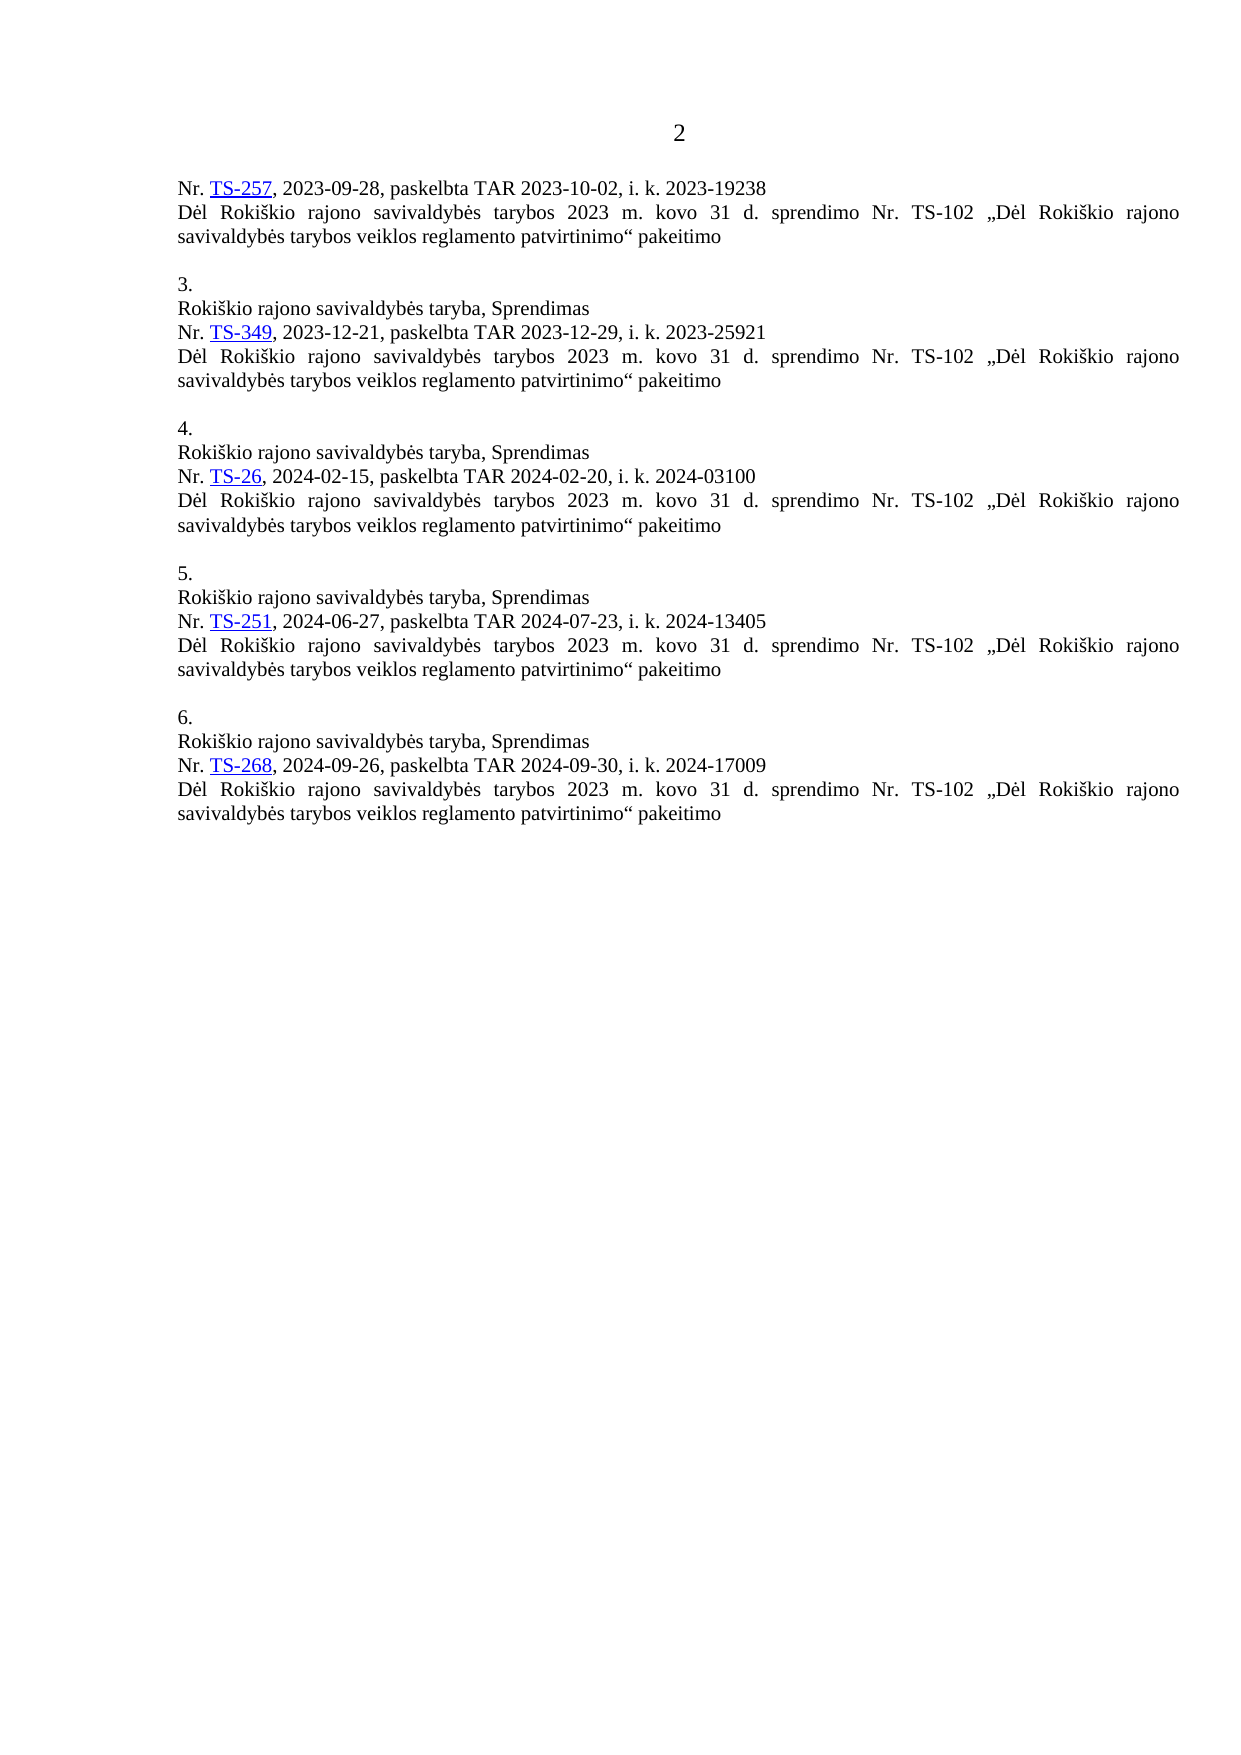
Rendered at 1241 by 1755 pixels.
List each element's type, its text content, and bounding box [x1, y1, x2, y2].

text 4. [177, 416, 1181, 440]
text 3. [177, 272, 1181, 296]
text Dėl Rokiškio rajono savivaldybės tarybos 2023 m. kovo 31 d. sprendimo Nr. TS-102 „Dėl Rokiškio rajono savivaldybės tarybos veiklos reglamento patvirtinimo“ pakeitimo [177, 777, 1181, 825]
text Nr. TS-26, 2024-02-15, paskelbta TAR 2024-02-20, i. k. 2024-03100 [177, 464, 1181, 488]
text Nr. TS-257, 2023-09-28, paskelbta TAR 2023-10-02, i. k. 2023-19238 [177, 176, 1181, 200]
text 6. [177, 705, 1181, 729]
text Rokiškio rajono savivaldybės taryba, Sprendimas [177, 296, 1181, 320]
text Nr. TS-268, 2024-09-26, paskelbta TAR 2024-09-30, i. k. 2024-17009 [177, 753, 1181, 777]
text Dėl Rokiškio rajono savivaldybės tarybos 2023 m. kovo 31 d. sprendimo Nr. TS-102 „Dėl Rokiškio rajono savivaldybės tarybos veiklos reglamento patvirtinimo“ pakeitimo [177, 344, 1181, 392]
text Rokiškio rajono savivaldybės taryba, Sprendimas [177, 585, 1181, 609]
text 5. [177, 561, 1181, 585]
text Nr. TS-349, 2023-12-21, paskelbta TAR 2023-12-29, i. k. 2023-25921 [177, 320, 1181, 344]
text Dėl Rokiškio rajono savivaldybės tarybos 2023 m. kovo 31 d. sprendimo Nr. TS-102 „Dėl Rokiškio rajono savivaldybės tarybos veiklos reglamento patvirtinimo“ pakeitimo [177, 488, 1181, 537]
text Dėl Rokiškio rajono savivaldybės tarybos 2023 m. kovo 31 d. sprendimo Nr. TS-102 „Dėl Rokiškio rajono savivaldybės tarybos veiklos reglamento patvirtinimo“ pakeitimo [177, 633, 1181, 681]
text Nr. TS-251, 2024-06-27, paskelbta TAR 2024-07-23, i. k. 2024-13405 [177, 609, 1181, 633]
text Rokiškio rajono savivaldybės taryba, Sprendimas [177, 440, 1181, 464]
text Dėl Rokiškio rajono savivaldybės tarybos 2023 m. kovo 31 d. sprendimo Nr. TS-102 „Dėl Rokiškio rajono savivaldybės tarybos veiklos reglamento patvirtinimo“ pakeitimo [177, 200, 1181, 248]
text Rokiškio rajono savivaldybės taryba, Sprendimas [177, 729, 1181, 753]
